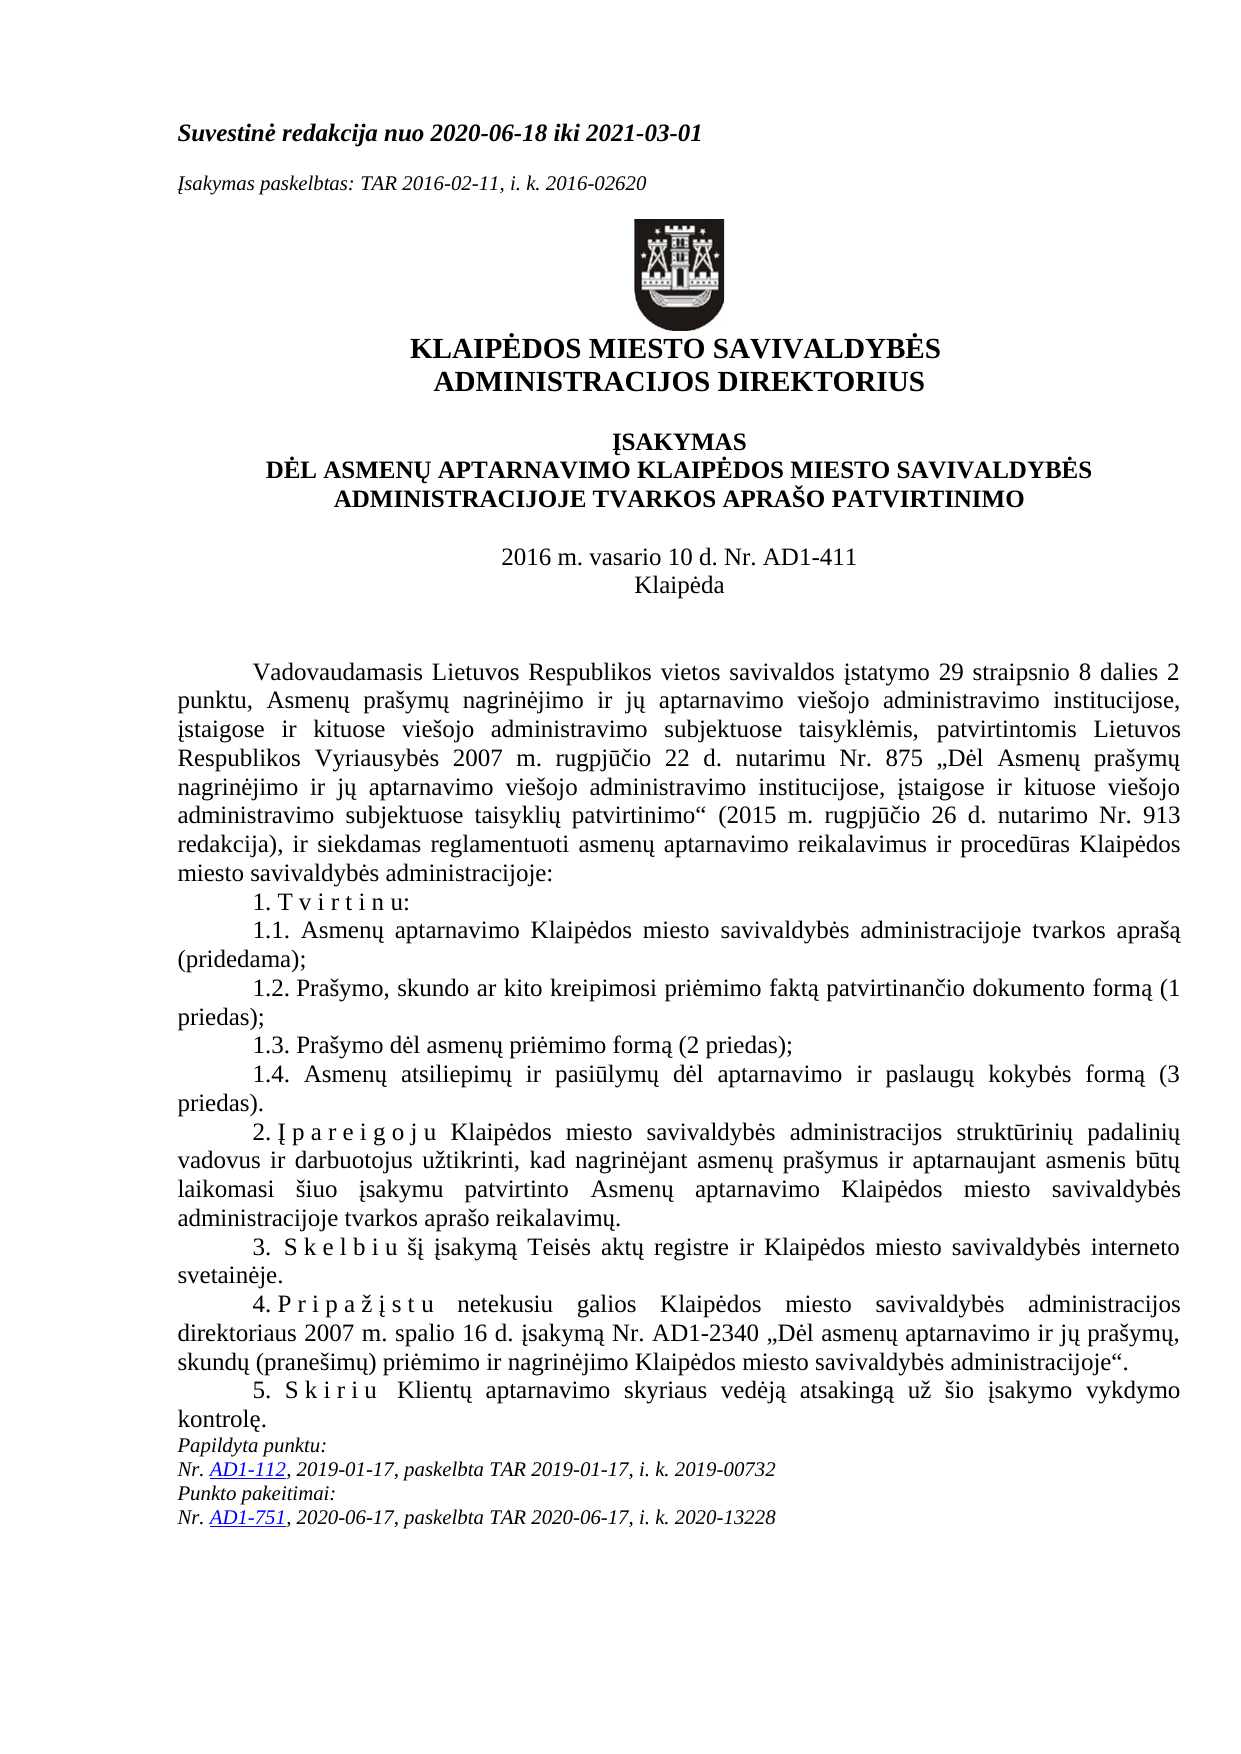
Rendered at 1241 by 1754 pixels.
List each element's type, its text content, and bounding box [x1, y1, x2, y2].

text KLAIPĖDOS MIESTO SAVIVALDYBĖS [177, 331, 1181, 364]
text 1.3. Prašymo dėl asmenų priėmimo formą (2 priedas); [177, 1031, 1181, 1059]
text 4. Pripažįstu netekusiu galios Klaipėdos miesto savivaldybės administracijos direktoriaus 2007 m. spalio 16 d. įsakymą Nr. AD1-2340 „Dėl asmenų aptarnavimo ir jų prašymų, skundų (pranešimų) priėmimo ir nagrinėjimo Klaipėdos miesto savivaldybės administracijoje“. [177, 1289, 1181, 1376]
text DĖL ASMENŲ APTARNAVIMO KLAIPĖDOS MIESTO SAVIVALDYBĖS ADMINISTRACIJOJE TVARKOS APRAŠO PATVIRTINIMO [177, 456, 1181, 513]
text 2. Įpareigoju Klaipėdos miesto savivaldybės administracijos struktūrinių padalinių vadovus ir darbuotojus užtikrinti, kad nagrinėjant asmenų prašymus ir aptarnaujant asmenis būtų laikomasi šiuo įsakymu patvirtinto Asmenų aptarnavimo Klaipėdos miesto savivaldybės administracijoje tvarkos aprašo reikalavimų. [177, 1117, 1181, 1232]
text 1.1. Asmenų aptarnavimo Klaipėdos miesto savivaldybės administracijoje tvarkos aprašą (pridedama); [177, 916, 1181, 973]
text 3. Skelbiu šį įsakymą Teisės aktų registre ir Klaipėdos miesto savivaldybės interneto svetainėje. [177, 1232, 1181, 1289]
text 2016 m. vasario 10 d. Nr. AD1-411 [177, 542, 1181, 571]
text ĮSAKYMAS [177, 427, 1181, 456]
text 1. Tvirtinu: [177, 887, 1181, 916]
text Įsakymas paskelbtas: TAR 2016-02-11, i. k. 2016-02620 [177, 171, 1181, 195]
text 1.4. Asmenų atsiliepimų ir pasiūlymų dėl aptarnavimo ir paslaugų kokybės formą (3 priedas). [177, 1059, 1181, 1117]
text Vadovaudamasis Lietuvos Respublikos vietos savivaldos įstatymo 29 straipsnio 8 dalies 2 punktu, Asmenų prašymų nagrinėjimo ir jų aptarnavimo viešojo administravimo institucijose, įstaigose ir kituose viešojo administravimo subjektuose taisyklėmis, patvirtintomis Lietuvos Respublikos Vyriausybės 2007 m. rugpjūčio 22 d. nutarimu Nr. 875 „Dėl Asmenų prašymų nagrinėjimo ir jų aptarnavimo viešojo administravimo institucijose, įstaigose ir kituose viešojo administravimo subjektuose taisyklių patvirtinimo“ (2015 m. rugpjūčio 26 d. nutarimo Nr. 913 redakcija), ir siekdamas reglamentuoti asmenų aptarnavimo reikalavimus ir procedūras Klaipėdos miesto savivaldybės administracijoje: [177, 657, 1181, 887]
text Punkto pakeitimai: [177, 1481, 1181, 1505]
text Suvestinė redakcija nuo 2020-06-18 iki 2021-03-01 [177, 118, 1181, 147]
text Nr. AD1-112, 2019-01-17, paskelbta TAR 2019-01-17, i. k. 2019-00732 [177, 1457, 1181, 1481]
text Nr. AD1-751, 2020-06-17, paskelbta TAR 2020-06-17, i. k. 2020-13228 [177, 1505, 1181, 1529]
text Klaipėda [177, 571, 1181, 599]
text Papildyta punktu: [177, 1433, 1181, 1457]
text 1.2. Prašymo, skundo ar kito kreipimosi priėmimo faktą patvirtinančio dokumento formą (1 priedas); [177, 973, 1181, 1031]
text 5. Skiriu Klientų aptarnavimo skyriaus vedėją atsakingą už šio įsakymo vykdymo kontrolę. [177, 1376, 1181, 1433]
text ADMINISTRACIJOS DIREKTORIUS [177, 364, 1181, 398]
